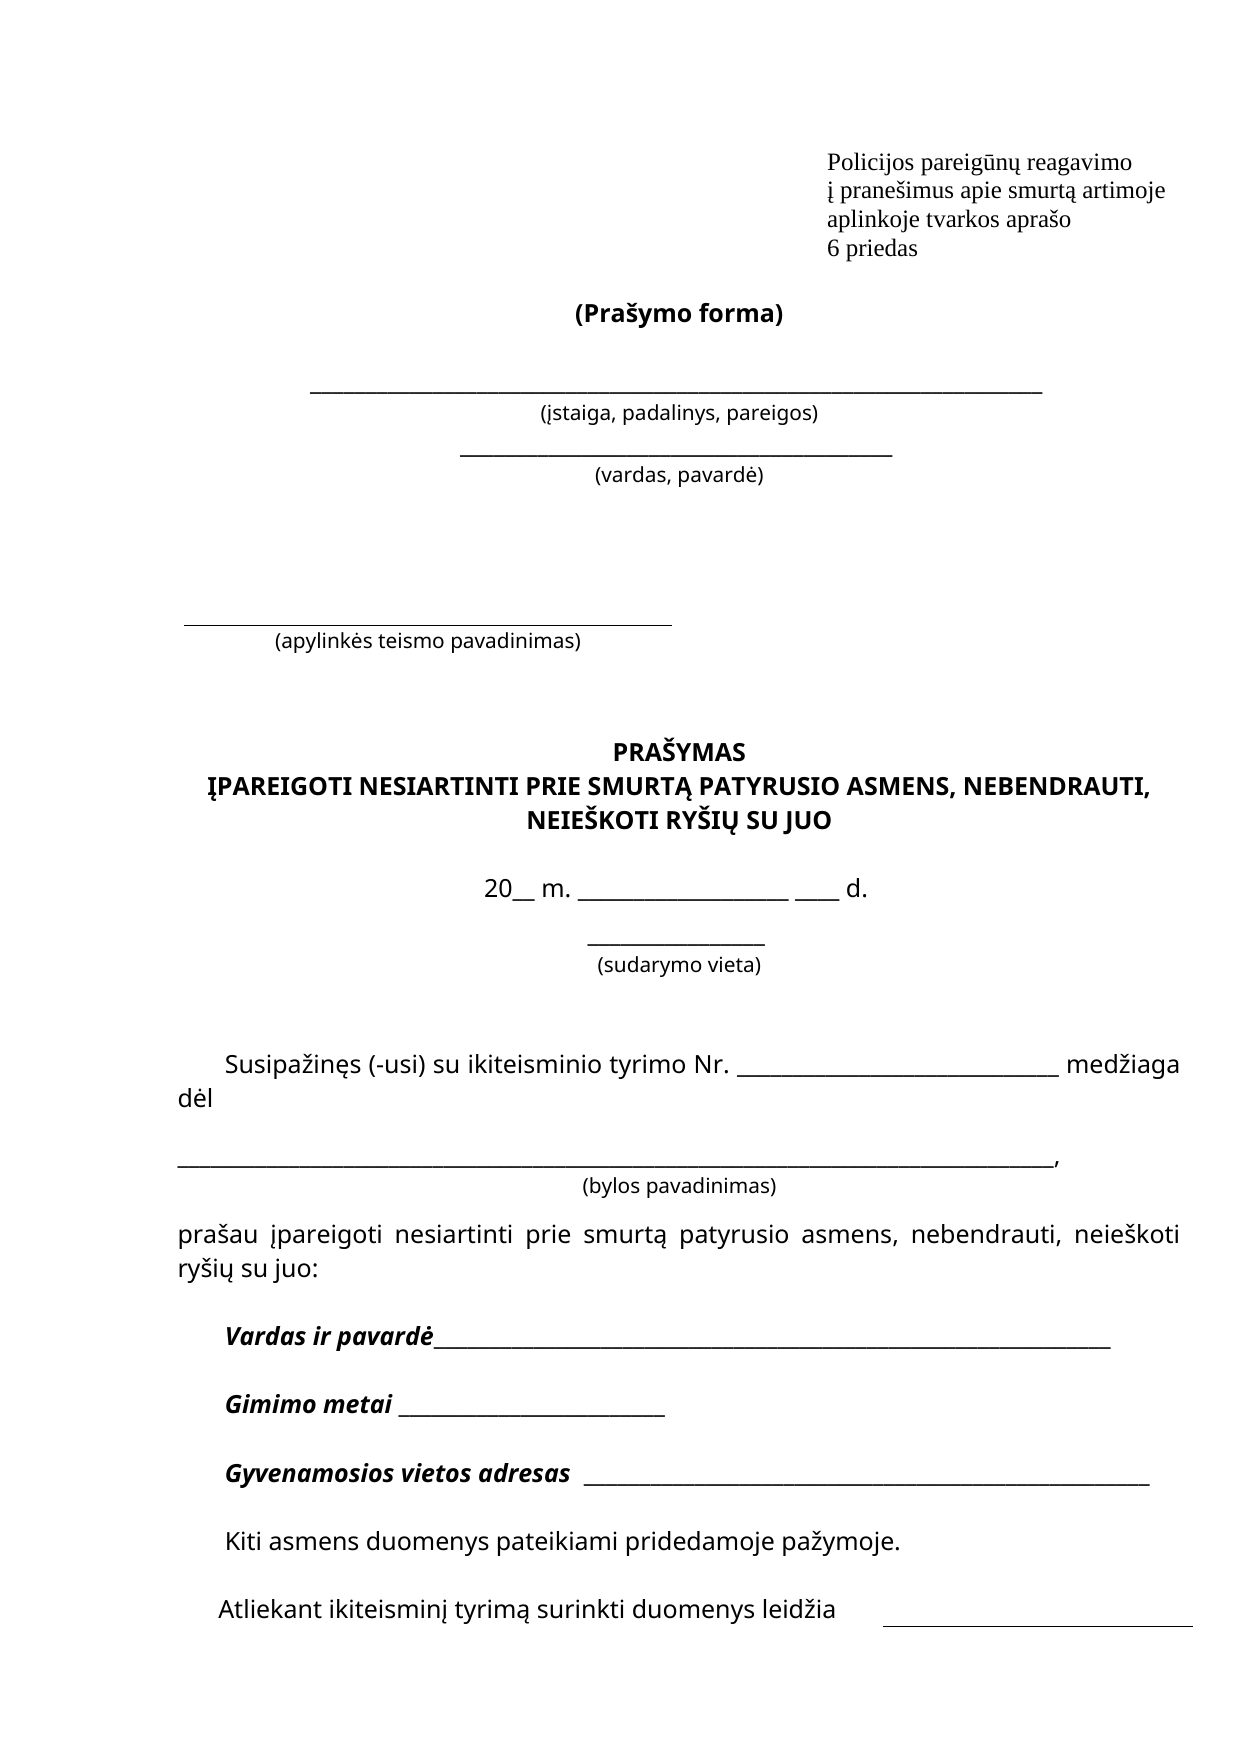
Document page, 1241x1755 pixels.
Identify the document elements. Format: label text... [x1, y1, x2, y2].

text (sudarymo vieta) [177, 950, 1181, 978]
text (bylos pavadinimas) [177, 1171, 1181, 1200]
text (Prašymo forma) [177, 296, 1181, 330]
text (vardas, pavardė) [177, 461, 1181, 489]
text 20__ m. ___________________ ____ d. [177, 870, 1181, 904]
text Gimimo metai ________________________ [177, 1387, 1181, 1421]
text ________________ [177, 916, 1181, 950]
text ĮPAREIGOTI NESIARTINTI PRIE SMURTĄ PATYRUSIO ASMENS, NEBENDRAUTI, [177, 768, 1181, 802]
text Susipažinęs (-usi) su ikiteisminio tyrimo Nr. _____________________________ medžiaga dėl [177, 1046, 1181, 1114]
text (įstaiga, padalinys, pareigos) [177, 398, 1181, 427]
text __________________________________________________________________ [177, 364, 1181, 398]
text PRAŠYMAS [177, 734, 1181, 768]
text Policijos pareigūnų reagavimo [827, 147, 1181, 176]
text Vardas ir pavardė_____________________________________________________________ [177, 1319, 1181, 1353]
table_header Atliekant ikiteisminį tyrimą surinkti duomenys leidžia [189, 1592, 882, 1626]
text NEIEŠKOTI RYŠIŲ SU JUO [177, 802, 1181, 836]
text _______________________________________ [177, 427, 1181, 461]
text Kiti asmens duomenys pateikiami pridedamoje pažymoje. [177, 1523, 1181, 1557]
table_header [672, 625, 1158, 655]
text prašau įpareigoti nesiartinti prie smurtą patyrusio asmens, nebendrauti, neieškoti ryšių su juo: [177, 1217, 1181, 1285]
text aplinkoje tvarkos aprašo [827, 204, 1181, 233]
table_header (apylinkės teismo pavadinimas) [184, 626, 672, 655]
table_header [883, 1592, 1192, 1626]
text 6 priedas [827, 233, 1181, 262]
text į pranešimus apie smurtą artimoje [827, 176, 1181, 204]
text Gyvenamosios vietos adresas ___________________________________________________ [177, 1455, 1181, 1489]
text _______________________________________________________________________________, [177, 1137, 1181, 1171]
